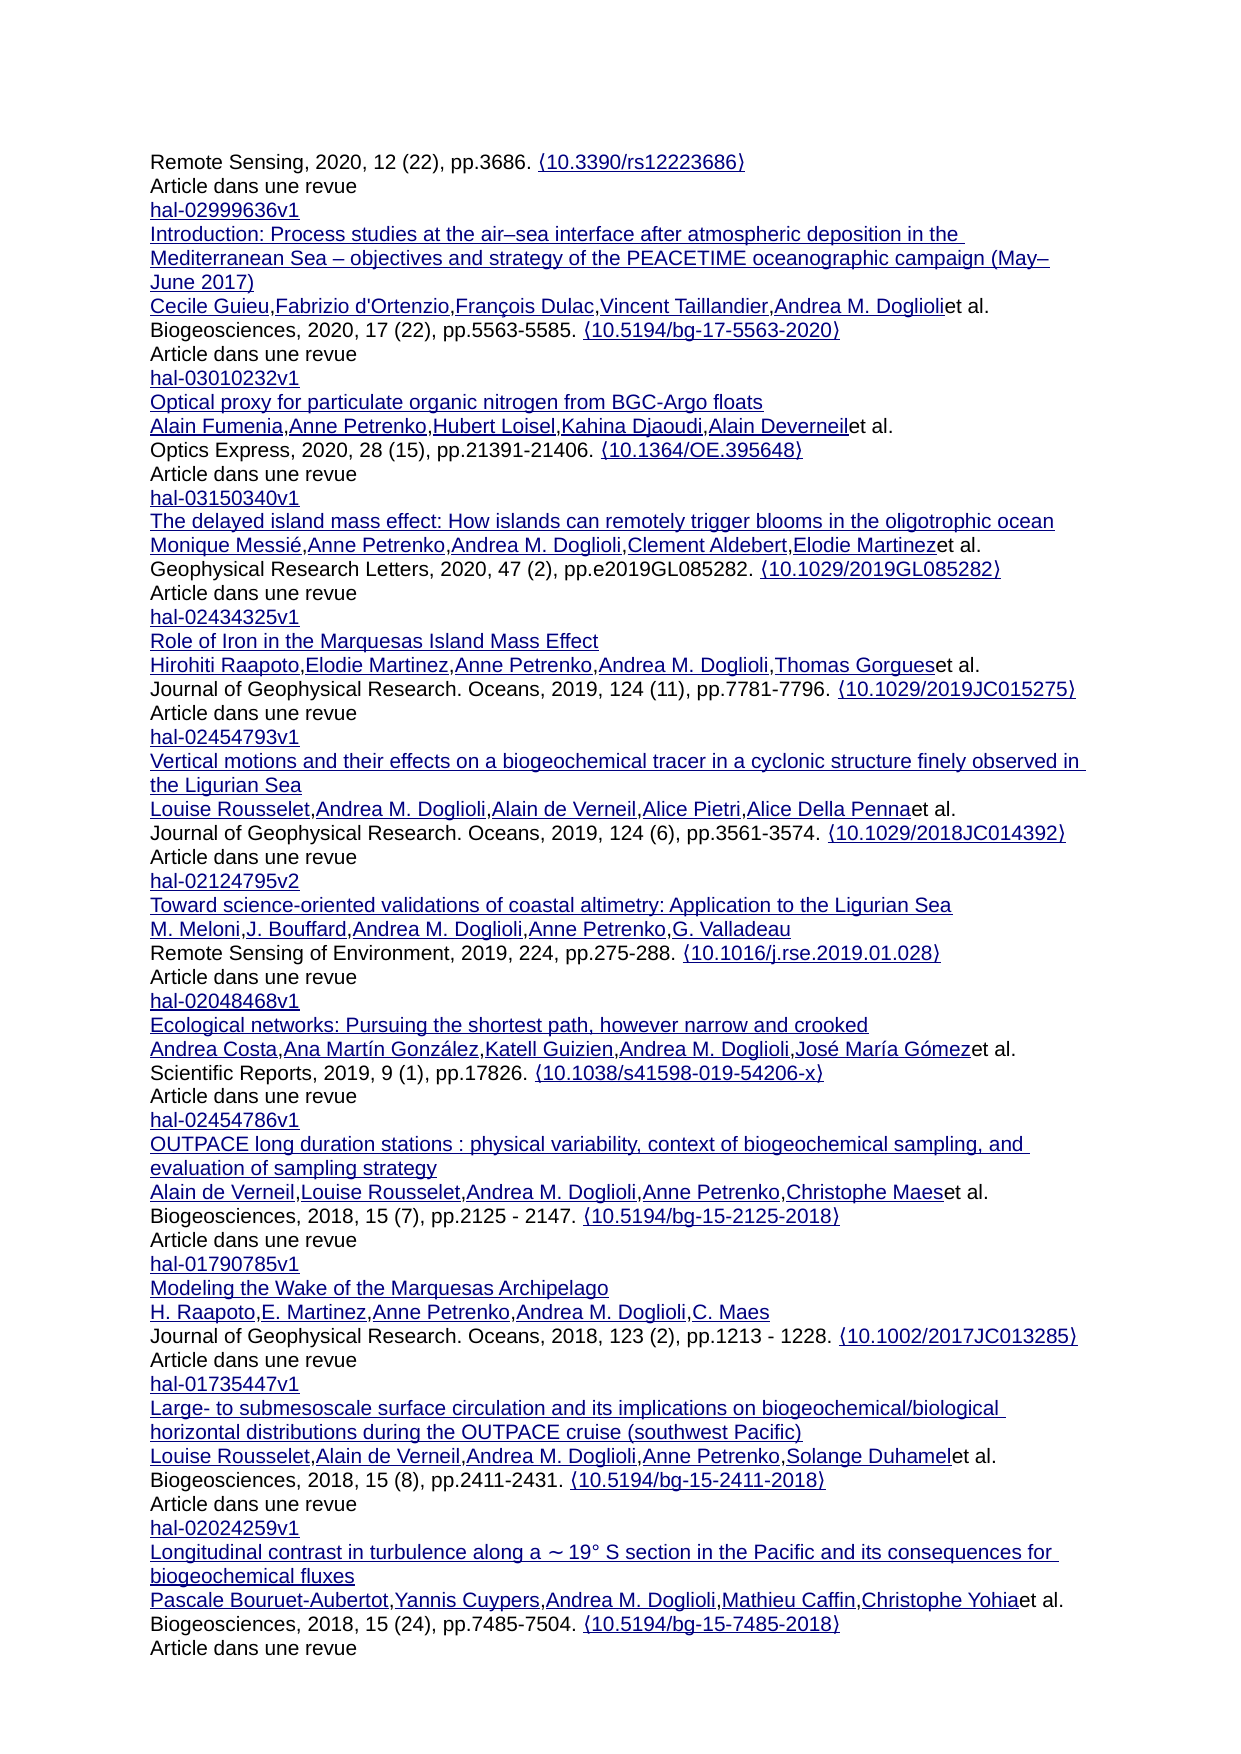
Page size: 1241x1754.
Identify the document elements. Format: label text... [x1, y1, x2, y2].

table_cell Ecological networks: Pursuing the shortest path, however narrow and crooked Andrea Costa,Ana Martín González,Katell Guizien,Andrea M. Doglioli,José María Gómezet al. Scientific Reports, 2019, 9 (1), pp.17826. ⟨10.1038/s41598-019-54206-x⟩ Article dans une revue hal-02454786v1 [150, 1013, 1090, 1132]
table_cell Vertical motions and their effects on a biogeochemical tracer in a cyclonic structure finely observed in the Ligurian Sea Louise Rousselet,Andrea M. Doglioli,Alain de Verneil,Alice Pietri,Alice Della Pennaet al. Journal of Geophysical Research. Oceans, 2019, 124 (6), pp.3561-3574. ⟨10.1029/2018JC014392⟩ Article dans une revue hal-02124795v2 [150, 749, 1090, 893]
table_cell Remote Sensing, 2020, 12 (22), pp.3686. ⟨10.3390/rs12223686⟩ Article dans une revue hal-02999636v1 [150, 150, 1090, 222]
table_cell The delayed island mass effect: How islands can remotely trigger blooms in the oligotrophic ocean Monique Messié,Anne Petrenko,Andrea M. Doglioli,Clement Aldebert,Elodie Martinezet al. Geophysical Research Letters, 2020, 47 (2), pp.e2019GL085282. ⟨10.1029/2019GL085282⟩ Article dans une revue hal-02434325v1 [150, 509, 1090, 629]
table_cell Optical proxy for particulate organic nitrogen from BGC-Argo floats Alain Fumenia,Anne Petrenko,Hubert Loisel,Kahina Djaoudi,Alain Deverneilet al. Optics Express, 2020, 28 (15), pp.21391-21406. ⟨10.1364/OE.395648⟩ Article dans une revue hal-03150340v1 [150, 390, 1090, 509]
table_cell Large- to submesoscale surface circulation and its implications on biogeochemical/biological horizontal distributions during the OUTPACE cruise (southwest Pacific) Louise Rousselet,Alain de Verneil,Andrea M. Doglioli,Anne Petrenko,Solange Duhamelet al. Biogeosciences, 2018, 15 (8), pp.2411-2431. ⟨10.5194/bg-15-2411-2018⟩ Article dans une revue hal-02024259v1 [150, 1396, 1090, 1539]
table_cell OUTPACE long duration stations : physical variability, context of biogeochemical sampling, and evaluation of sampling strategy Alain de Verneil,Louise Rousselet,Andrea M. Doglioli,Anne Petrenko,Christophe Maeset al. Biogeosciences, 2018, 15 (7), pp.2125 - 2147. ⟨10.5194/bg-15-2125-2018⟩ Article dans une revue hal-01790785v1 [150, 1132, 1090, 1276]
table_cell Modeling the Wake of the Marquesas Archipelago H. Raapoto,E. Martinez,Anne Petrenko,Andrea M. Doglioli,C. Maes Journal of Geophysical Research. Oceans, 2018, 123 (2), pp.1213 - 1228. ⟨10.1002/2017JC013285⟩ Article dans une revue hal-01735447v1 [150, 1276, 1090, 1396]
table_cell Role of Iron in the Marquesas Island Mass Effect Hirohiti Raapoto,Elodie Martinez,Anne Petrenko,Andrea M. Doglioli,Thomas Gorgueset al. Journal of Geophysical Research. Oceans, 2019, 124 (11), pp.7781-7796. ⟨10.1029/2019JC015275⟩ Article dans une revue hal-02454793v1 [150, 629, 1090, 749]
table_cell Toward science-oriented validations of coastal altimetry: Application to the Ligurian Sea M. Meloni,J. Bouffard,Andrea M. Doglioli,Anne Petrenko,G. Valladeau Remote Sensing of Environment, 2019, 224, pp.275-288. ⟨10.1016/j.rse.2019.01.028⟩ Article dans une revue hal-02048468v1 [150, 893, 1090, 1012]
table_cell Introduction: Process studies at the air–sea interface after atmospheric deposition in the Mediterranean Sea – objectives and strategy of the PEACETIME oceanographic campaign (May–June 2017) Cecile Guieu,Fabrizio d'Ortenzio,François Dulac,Vincent Taillandier,Andrea M. Doglioliet al. Biogeosciences, 2020, 17 (22), pp.5563-5585. ⟨10.5194/bg-17-5563-2020⟩ Article dans une revue hal-03010232v1 [150, 222, 1090, 389]
table_cell Longitudinal contrast in turbulence along a ∼ 19° S section in the Pacific and its consequences for biogeochemical fluxes Pascale Bouruet-Aubertot,Yannis Cuypers,Andrea M. Doglioli,Mathieu Caffin,Christophe Yohiaet al. Biogeosciences, 2018, 15 (24), pp.7485-7504. ⟨10.5194/bg-15-7485-2018⟩ Article dans une revue [150, 1540, 1090, 1659]
